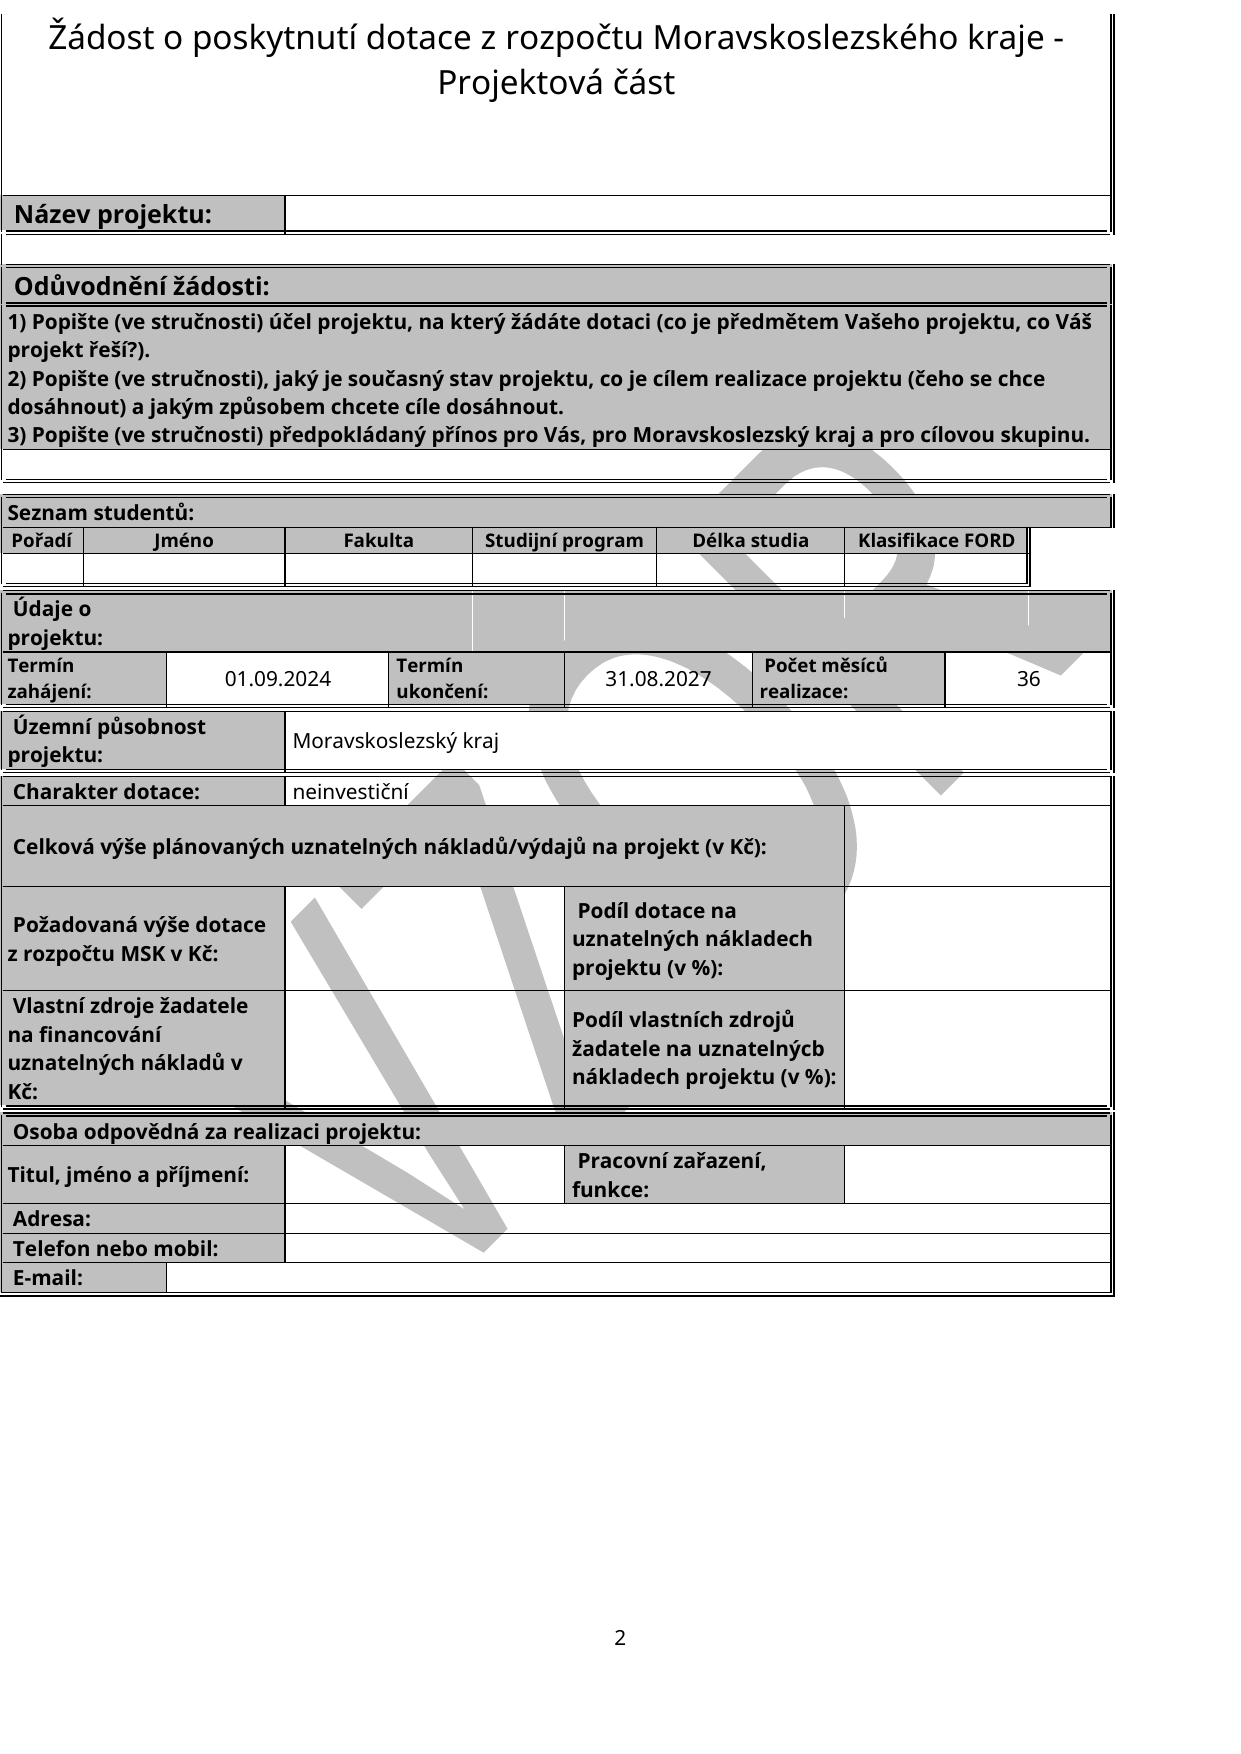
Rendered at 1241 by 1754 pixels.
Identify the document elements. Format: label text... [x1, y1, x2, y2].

table_cell Délka studia [657, 528, 844, 553]
table_cell [167, 150, 285, 195]
table_cell [285, 235, 389, 263]
table_cell Termín zahájení: [2, 652, 166, 704]
table_cell 1) Popište (ve stručnosti) účel projektu, na který žádáte dotaci (co je předmětem Vašeho projektu, co Váš projekt řeší?). 2) Popište (ve stručnosti), jaký je současný stav projektu, co je cílem realizace projektu (čeho se chce dosáhnout) a jakým způsobem chcete cíle dosáhnout. 3) Popište (ve stručnosti) předpokládaný přínos pro Vás, pro Moravskoslezský kraj a pro cílovou skupinu. [0, 302, 1112, 449]
table_cell [0, 769, 83, 776]
table_cell 01.09.2024 [167, 653, 388, 704]
table_cell [1029, 479, 1112, 493]
table_cell [286, 196, 1110, 230]
table_cell [657, 483, 752, 493]
table_cell [286, 1146, 564, 1203]
table_cell [1029, 590, 1112, 651]
table_cell [845, 991, 1110, 1105]
table_cell [945, 595, 1028, 651]
table_cell [167, 595, 285, 651]
table_cell [845, 554, 1026, 583]
table_cell Telefon nebo mobil: [2, 1234, 284, 1262]
table_cell [752, 483, 844, 493]
table_cell Fakulta [286, 528, 472, 553]
table_cell [473, 104, 564, 150]
table_cell [389, 150, 472, 195]
table_cell [0, 1105, 83, 1112]
table_cell Osoba odpovědná za realizaci projektu: [0, 1112, 1112, 1145]
table_cell Adresa: [2, 1204, 284, 1233]
table_cell Vlastní zdroje žadatele na financování uznatelných nákladů v Kč: [2, 991, 284, 1105]
table_cell [285, 483, 389, 493]
table_cell Titul, jméno a příjmení: [2, 1146, 284, 1203]
table_cell Pořadí [2, 528, 83, 553]
table_cell [845, 235, 945, 263]
table_cell [1029, 104, 1110, 150]
table_cell [752, 150, 844, 195]
table_cell Podíl dotace na uznatelných nákladech projektu (v %): [565, 887, 844, 990]
table_cell [389, 483, 472, 493]
table_cell [657, 104, 752, 150]
table_cell [286, 1204, 1110, 1233]
table_cell [752, 235, 844, 263]
table_cell [845, 104, 945, 150]
table_cell [2, 554, 83, 583]
table_cell Územní působnost projektu: [2, 712, 284, 769]
table_cell [565, 235, 657, 263]
table_cell [473, 595, 564, 651]
table_cell 31.08.2027 [565, 653, 752, 704]
table_cell Seznam studentů: [0, 494, 1112, 527]
table_cell [167, 235, 285, 263]
table_cell [167, 104, 285, 150]
table_cell [945, 150, 1028, 195]
table_cell [565, 150, 657, 195]
table_cell [167, 1263, 1110, 1292]
table_cell [0, 704, 83, 711]
table_cell [657, 150, 752, 195]
table_cell Termín ukončení: [389, 653, 564, 704]
table_cell Odůvodnění žádosti: [0, 264, 1112, 302]
table_cell [1029, 583, 1112, 590]
table_cell Celková výše plánovaných uznatelných nákladů/výdajů na projekt (v Kč): [2, 806, 844, 886]
table_cell [565, 483, 657, 493]
table_cell [83, 235, 167, 263]
table_cell [83, 104, 167, 150]
table_cell [845, 887, 1110, 990]
table_cell [0, 479, 83, 493]
table_cell [2, 104, 83, 150]
table_cell [389, 595, 472, 651]
table_cell Jméno [84, 528, 284, 553]
table_cell E-mail: [2, 1263, 166, 1292]
table_cell [657, 235, 752, 263]
table_cell [752, 104, 844, 150]
table_cell [1029, 769, 1112, 776]
table_cell [845, 1146, 1110, 1203]
table_cell [565, 104, 657, 150]
table_cell Údaje o projektu: [0, 590, 167, 651]
table_cell [657, 554, 844, 583]
table_cell [1031, 553, 1112, 583]
table_cell [752, 595, 844, 651]
table_cell 36 [946, 653, 1110, 704]
table_cell [389, 104, 472, 150]
table_cell [945, 483, 1028, 493]
table_cell [565, 595, 657, 651]
table_cell Studijní program [473, 528, 656, 553]
table_cell [167, 483, 285, 493]
table_cell [285, 104, 389, 150]
table_cell [0, 230, 83, 263]
table_cell Charakter dotace: [2, 777, 284, 805]
table_cell Požadovaná výše dotace z rozpočtu MSK v Kč: [2, 887, 284, 990]
table_cell [1029, 230, 1112, 263]
table_cell [1031, 528, 1112, 553]
table_cell [657, 595, 752, 651]
table_cell [845, 806, 1110, 886]
table_cell [473, 554, 656, 583]
table_cell Moravskoslezský kraj [286, 712, 1110, 769]
table_cell [1029, 704, 1112, 711]
table_cell [2, 450, 1110, 479]
table_cell [1029, 1105, 1112, 1112]
table_cell [0, 583, 83, 590]
table_cell [84, 554, 284, 583]
table_cell Pracovní zařazení, funkce: [565, 1146, 844, 1203]
table_cell [945, 235, 1028, 263]
table_cell [285, 595, 389, 651]
table_cell Klasifikace FORD [845, 528, 1026, 553]
table_cell Počet měsíců realizace: [753, 653, 944, 704]
table_cell [845, 595, 945, 651]
table_cell [845, 483, 945, 493]
table_cell [83, 150, 167, 195]
table_cell Název projektu: [2, 196, 284, 230]
table_cell [286, 1234, 1110, 1262]
table_cell [2, 150, 83, 195]
table_cell [286, 887, 564, 990]
table_cell [286, 554, 472, 583]
table_cell [845, 150, 945, 195]
table_cell neinvestiční [286, 777, 1110, 805]
table_cell [83, 483, 167, 493]
table_header Žádost o poskytnutí dotace z rozpočtu Moravskoslezského kraje - Projektová část [2, 14, 1110, 104]
table_cell [473, 235, 564, 263]
table_cell [945, 104, 1028, 150]
table_cell Podíl vlastních zdrojů žadatele na uznatelnýcb nákladech projektu (v %): [565, 991, 844, 1105]
table_cell [285, 150, 389, 195]
table_cell [286, 991, 564, 1105]
table_cell [389, 235, 472, 263]
table_cell [473, 483, 564, 493]
table_cell [473, 150, 564, 195]
table_cell [1029, 150, 1110, 195]
